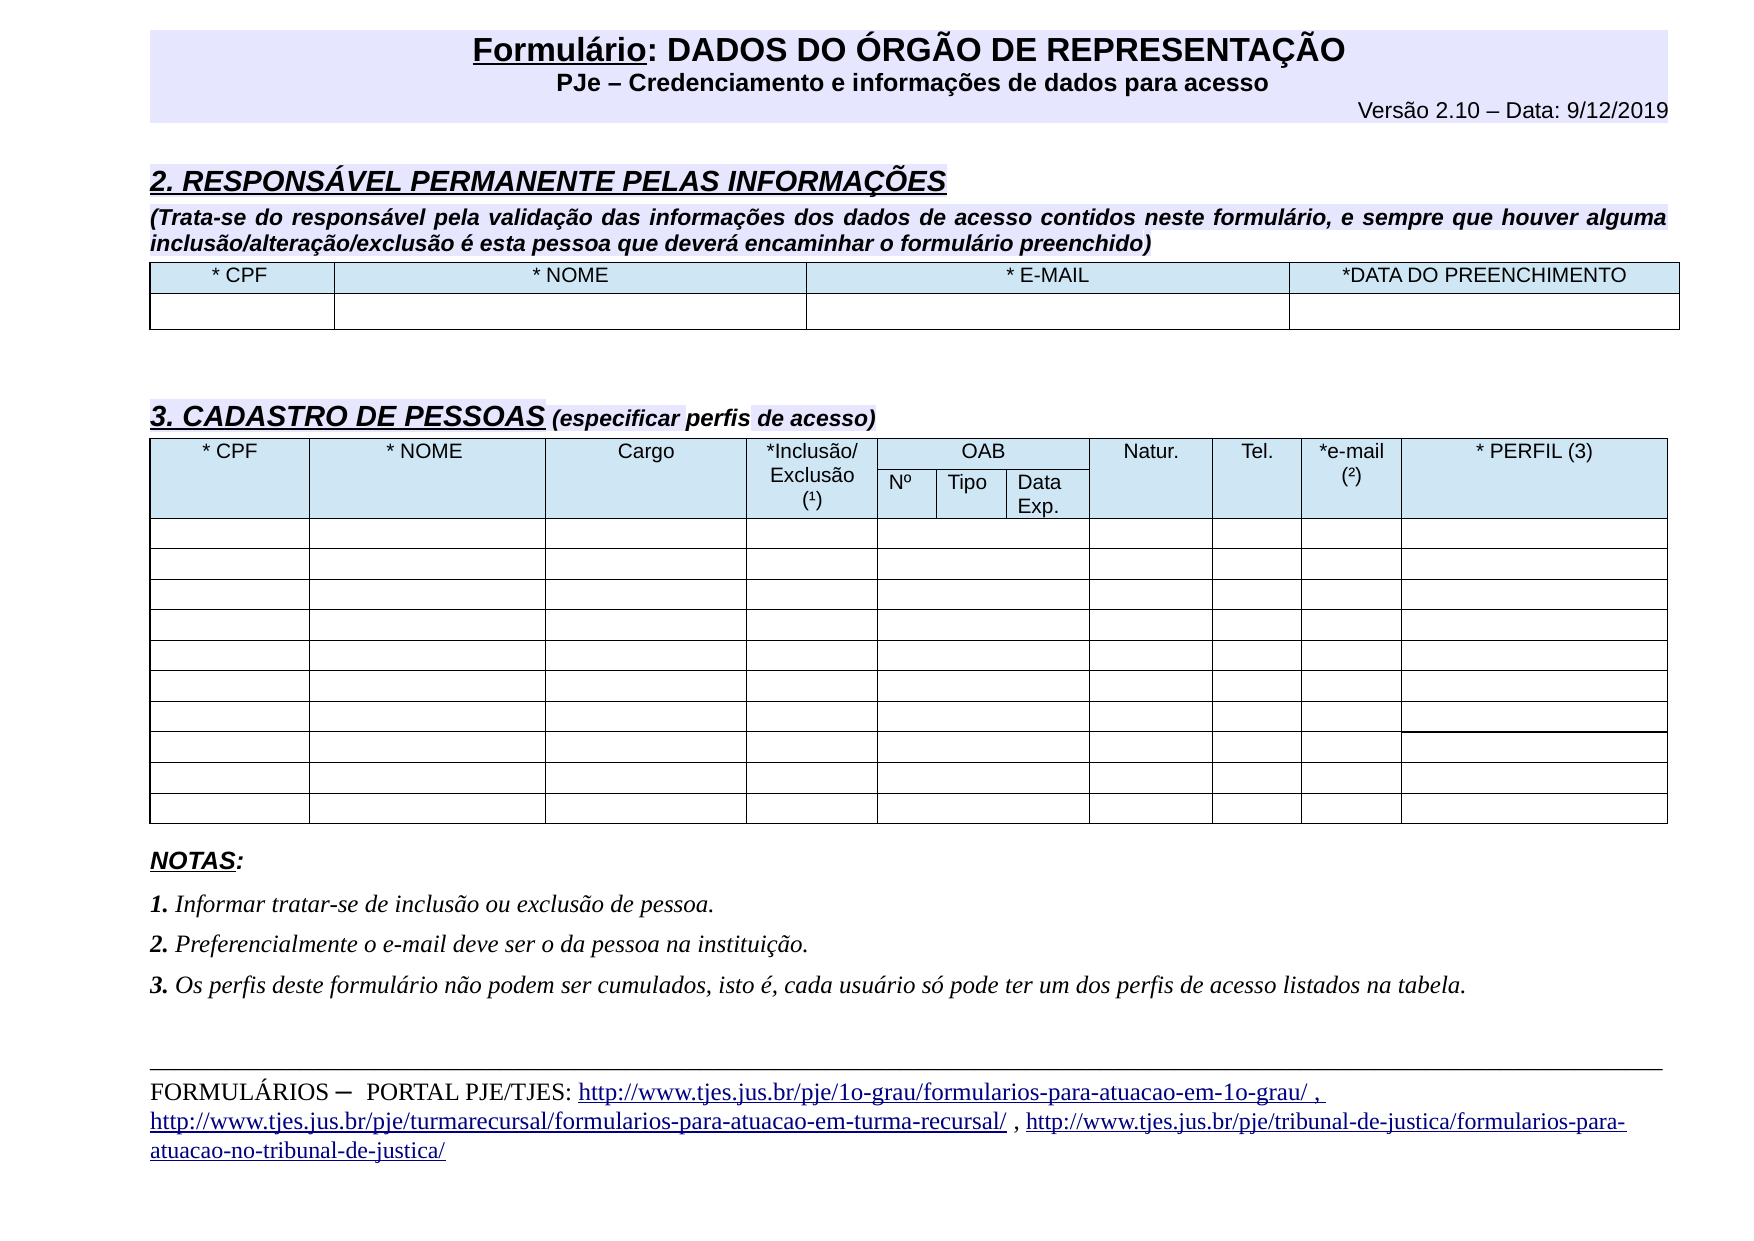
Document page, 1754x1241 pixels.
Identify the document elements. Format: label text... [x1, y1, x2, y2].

table_cell [878, 519, 1089, 548]
table_cell [546, 702, 746, 731]
table_cell [310, 763, 545, 792]
table_header * NOME [310, 439, 545, 518]
table_cell [1402, 580, 1667, 609]
table_cell [1090, 763, 1212, 792]
table_cell [1302, 732, 1401, 762]
table_cell [335, 294, 806, 329]
table_cell [1090, 610, 1212, 640]
table_cell [310, 519, 545, 548]
table_cell [1213, 519, 1301, 548]
table_cell [151, 671, 309, 701]
table_cell [1402, 641, 1667, 670]
table_cell [310, 610, 545, 640]
table_cell [546, 763, 746, 792]
table_header Cargo [546, 439, 746, 518]
text 1. Informar tratar-se de inclusão ou exclusão de pessoa. [150, 889, 1668, 917]
table_cell [1402, 763, 1667, 792]
table_cell [1402, 733, 1667, 762]
table_cell [1402, 519, 1667, 548]
table_cell [1213, 732, 1301, 762]
table_cell [878, 610, 1089, 640]
table_cell [1302, 549, 1401, 579]
table_cell [1402, 610, 1667, 640]
table_cell [747, 580, 877, 609]
table_cell [747, 519, 877, 548]
table_cell [310, 671, 545, 701]
table_cell [151, 702, 309, 731]
table_cell [546, 580, 746, 609]
table_cell [1302, 763, 1401, 792]
table_cell [151, 549, 309, 579]
table_cell [1090, 671, 1212, 701]
table_cell [1213, 580, 1301, 609]
table_cell [747, 641, 877, 670]
table_cell [1090, 519, 1212, 548]
table_cell [1302, 519, 1401, 548]
table_cell [1213, 794, 1301, 823]
table_cell [1090, 702, 1212, 731]
table_cell [1213, 671, 1301, 701]
table_cell [151, 610, 309, 640]
table_header Tel. [1213, 439, 1301, 518]
table_cell [310, 641, 545, 670]
table_cell [546, 549, 746, 579]
table_cell Data Exp. [1007, 470, 1089, 518]
table_cell [878, 732, 1089, 762]
table_cell [747, 671, 877, 701]
table_cell [807, 294, 1289, 329]
table_cell [1290, 294, 1679, 329]
table_header *DATA DO PREENCHIMENTO [1290, 263, 1679, 293]
table_cell [1090, 580, 1212, 609]
table_cell [1402, 794, 1667, 823]
table_cell [878, 549, 1089, 579]
text 2. RESPONSÁVEL PERMANENTE PELAS INFORMAÇÕES [150, 164, 1668, 197]
table_cell [878, 702, 1089, 731]
table_cell [1302, 794, 1401, 823]
table_cell [1302, 610, 1401, 640]
table_cell [1302, 580, 1401, 609]
table_cell [310, 580, 545, 609]
table_cell [151, 732, 309, 762]
table_cell [747, 702, 877, 731]
table_cell [1213, 763, 1301, 792]
table_header * NOME [335, 263, 806, 293]
table_header * CPF [151, 263, 334, 293]
table_cell Tipo [937, 470, 1006, 518]
table_cell [151, 580, 309, 609]
table_cell [546, 610, 746, 640]
table_cell [878, 671, 1089, 701]
table_cell [747, 732, 877, 762]
table_cell [151, 641, 309, 670]
table_cell [151, 794, 309, 823]
text (Trata-se do responsável pela validação das informações dos dados de acesso contidos neste formulário, e sempre que houver alguma inclusão/alteração/exclusão é esta pessoa que deverá encaminhar o formulário preenchido) [150, 203, 1668, 256]
table_cell [1090, 641, 1212, 670]
table_header *Inclusão/ Exclusão (¹) [747, 439, 877, 518]
table_cell [310, 732, 545, 762]
table_cell [1302, 702, 1401, 731]
table_cell [878, 763, 1089, 792]
table_cell [151, 519, 309, 548]
table_cell [151, 294, 334, 329]
table_cell [310, 549, 545, 579]
table_cell Nº [878, 470, 936, 518]
text NOTAS: [150, 846, 1668, 874]
text 2. Preferencialmente o e-mail deve ser o da pessoa na instituição. [150, 929, 1668, 958]
table_header Natur. [1090, 439, 1212, 518]
table_header * PERFIL (3) [1402, 439, 1667, 518]
table_header * CPF [151, 439, 309, 518]
table_cell [1402, 549, 1667, 579]
table_cell [1213, 641, 1301, 670]
table_cell [1402, 702, 1667, 731]
table_cell [1213, 702, 1301, 731]
text 3. CADASTRO DE PESSOAS (especificar perfis de acesso) [150, 399, 1668, 432]
table_cell [546, 519, 746, 548]
table_cell [151, 763, 309, 792]
table_cell [878, 641, 1089, 670]
table_cell [1090, 794, 1212, 823]
table_cell [1213, 610, 1301, 640]
table_cell [1090, 732, 1212, 762]
table_cell [310, 702, 545, 731]
table_cell [546, 671, 746, 701]
table_cell [310, 794, 545, 823]
table_cell [546, 641, 746, 670]
table_cell [546, 794, 746, 823]
table_cell [1090, 549, 1212, 579]
table_header * E-MAIL [807, 263, 1289, 293]
table_cell [878, 794, 1089, 823]
table_cell [747, 549, 877, 579]
table_cell [1302, 641, 1401, 670]
table_cell [1302, 671, 1401, 701]
table_cell [747, 763, 877, 792]
text 3. Os perfis deste formulário não podem ser cumulados, isto é, cada usuário só pode ter um dos perfis de acesso listados na tabela. [150, 970, 1668, 998]
table_cell [546, 732, 746, 762]
table_cell [878, 580, 1089, 609]
table_cell [747, 794, 877, 823]
table_cell [1402, 671, 1667, 701]
table_header OAB [878, 439, 1089, 469]
table_cell [747, 610, 877, 640]
table_cell [1213, 549, 1301, 579]
table_header *e-mail (²) [1302, 439, 1401, 518]
